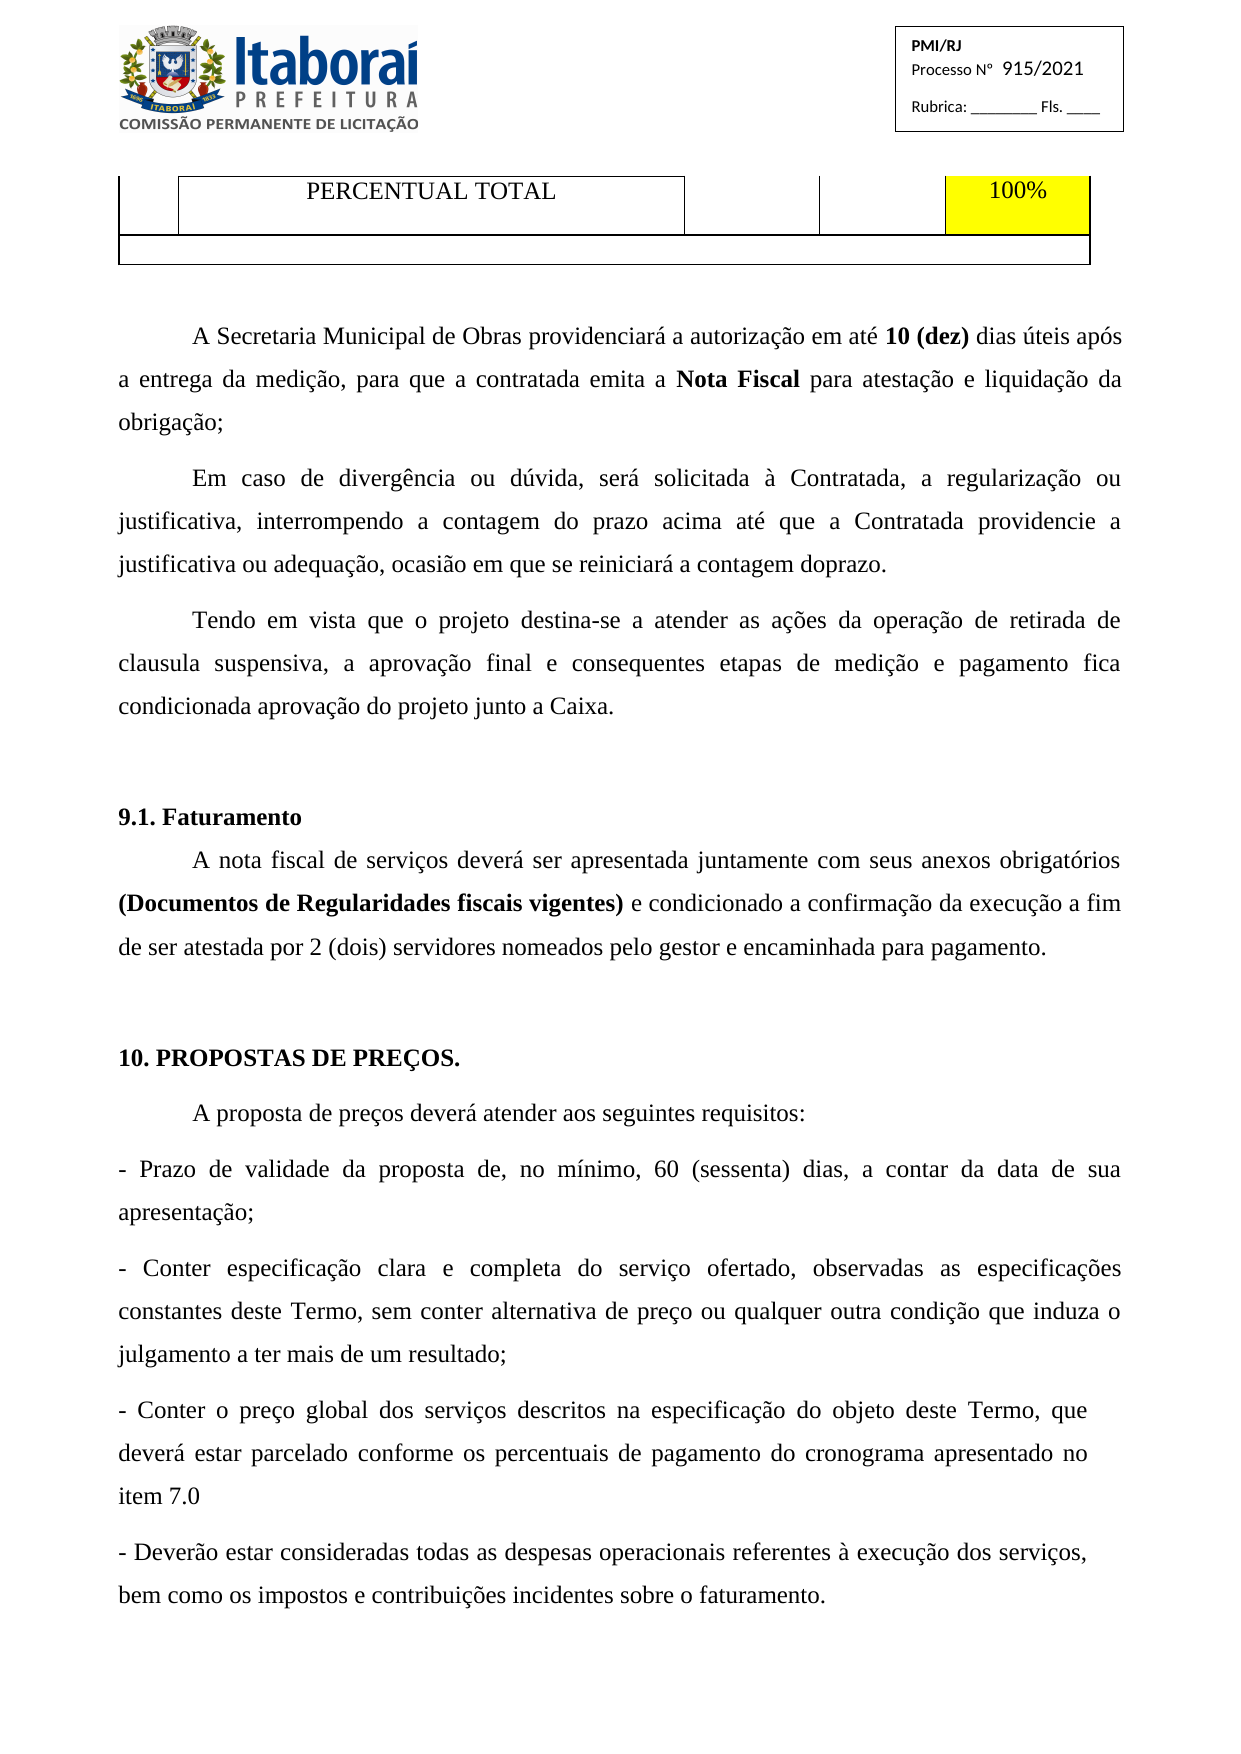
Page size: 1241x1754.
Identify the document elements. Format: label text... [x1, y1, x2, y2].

text 10. PROPOSTAS DE PREÇOS. [118, 1043, 1088, 1072]
text A proposta de preços deverá atender aos seguintes requisitos: [118, 1098, 1122, 1127]
table_cell [685, 176, 819, 234]
text A nota fiscal de serviços deverá ser apresentada juntamente com seus anexos obrigatórios (Documentos de Regularidades fiscais vigentes) e condicionado a confirmação da execução a fim de ser atestada por 2 (dois) servidores nomeados pelo gestor e encaminhada para pagamento. [118, 845, 1122, 960]
text - Conter especificação clara e completa do serviço ofertado, observadas as especificações constantes deste Termo, sem conter alternativa de preço ou qualquer outra condição que induza o julgamento a ter mais de um resultado; [118, 1253, 1122, 1368]
picture [119, 25, 419, 133]
text Em caso de divergência ou dúvida, será solicitada à Contratada, a regularização ou justificativa, interrompendo a contagem do prazo acima até que a Contratada providencie a justificativa ou adequação, ocasião em que se reiniciará a contagem doprazo. [118, 463, 1122, 578]
text Tendo em vista que o projeto destina-se a atender as ações da operação de retirada de clausula suspensiva, a aprovação final e consequentes etapas de medição e pagamento fica condicionada aprovação do projeto junto a Caixa. [118, 605, 1122, 720]
table_cell PERCENTUAL TOTAL [179, 177, 684, 234]
table_cell [820, 176, 945, 234]
text - Conter o preço global dos serviços descritos na especificação do objeto deste Termo, que deverá estar parcelado conforme os percentuais de pagamento do cronograma apresentado no item 7.0 [118, 1395, 1088, 1510]
text - Prazo de validade da proposta de, no mínimo, 60 (sessenta) dias, a contar da data de sua apresentação; [118, 1154, 1122, 1226]
text 9.1. Faturamento [118, 802, 1122, 831]
table_cell 100% [946, 176, 1089, 234]
text - Deverão estar consideradas todas as despesas operacionais referentes à execução dos serviços, bem como os impostos e contribuições incidentes sobre o faturamento. [118, 1537, 1088, 1608]
table_cell [120, 176, 178, 234]
text A Secretaria Municipal de Obras providenciará a autorização em até 10 (dez) dias úteis após a entrega da medição, para que a contratada emita a Nota Fiscal para atestação e liquidação da obrigação; [118, 321, 1122, 436]
table_cell [120, 236, 1089, 264]
